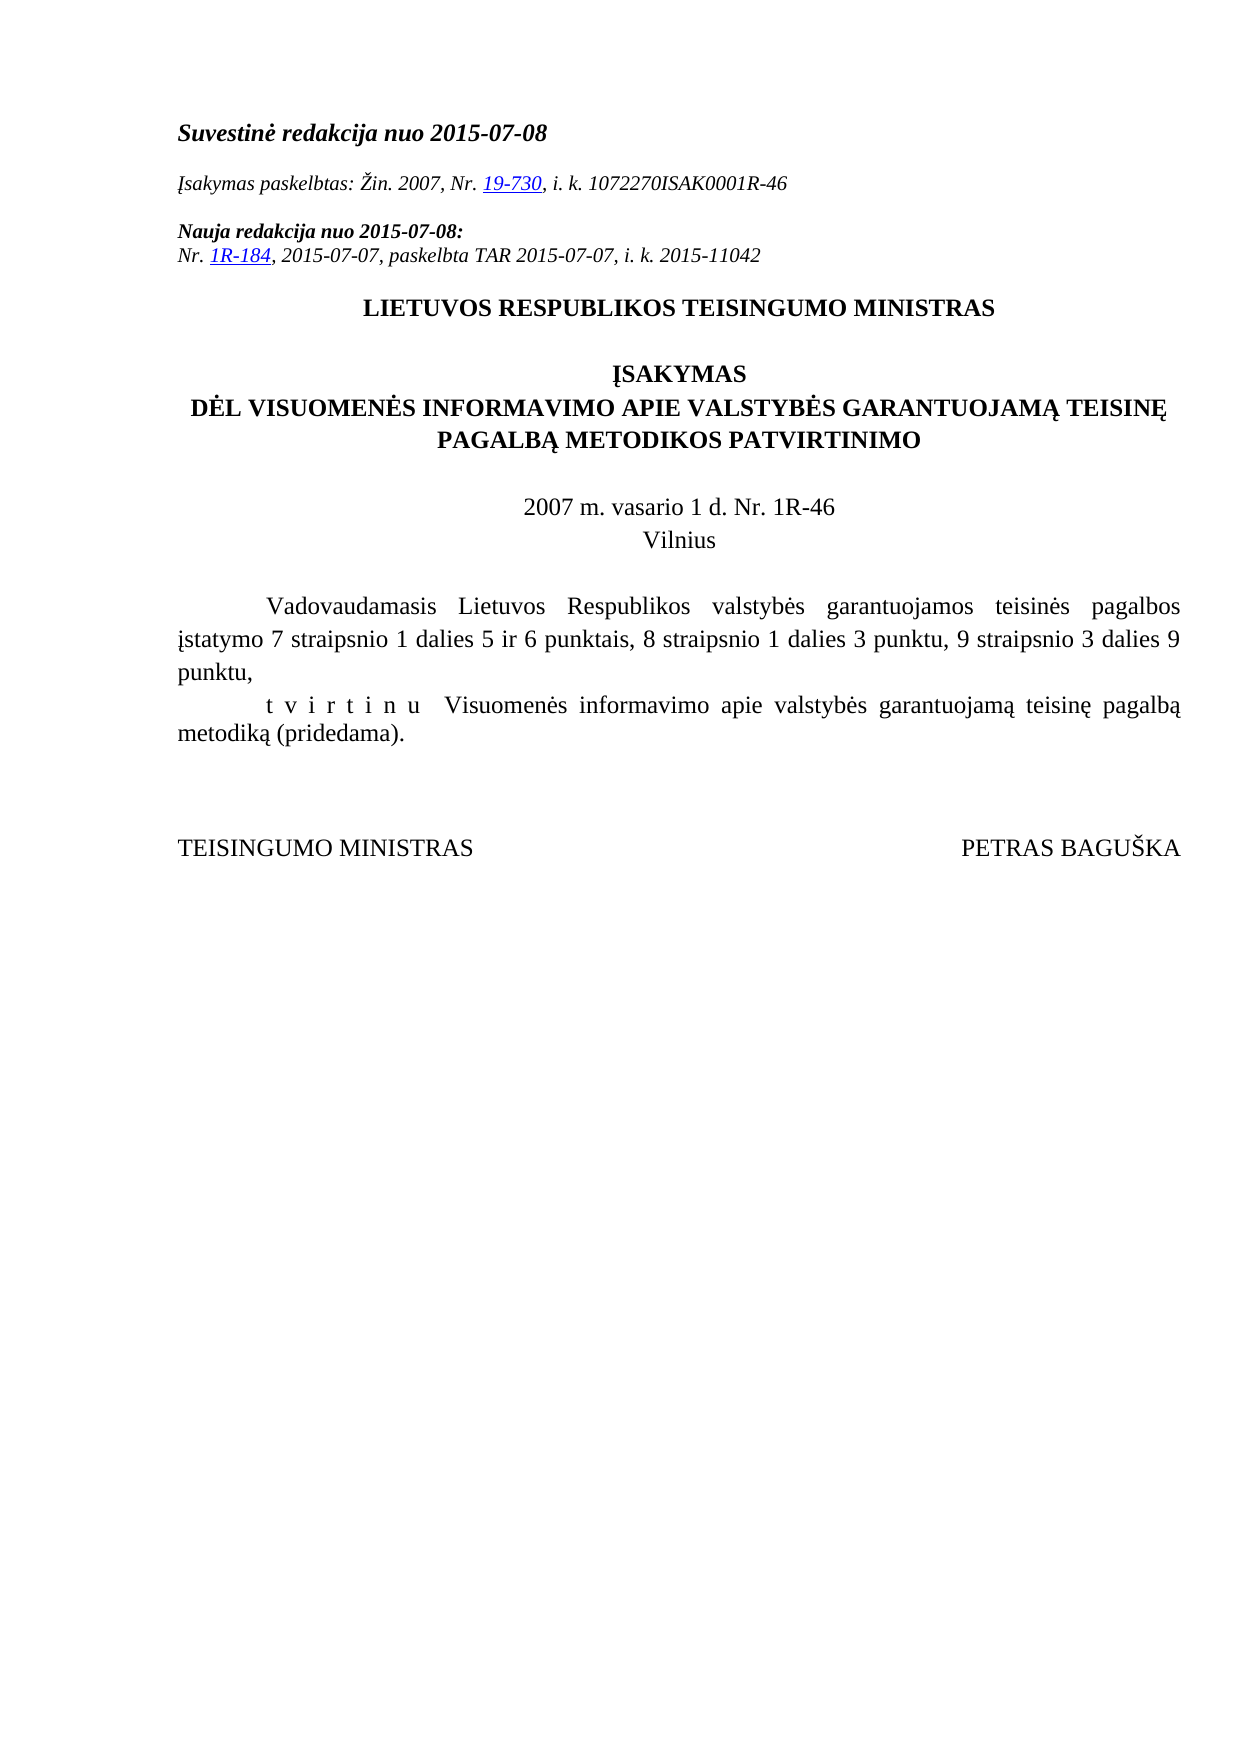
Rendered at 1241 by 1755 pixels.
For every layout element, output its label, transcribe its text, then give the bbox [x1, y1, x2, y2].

text ĮSAKYMAS [177, 359, 1181, 388]
text Suvestinė redakcija nuo 2015-07-08 [177, 118, 1181, 147]
text TEISINGUMO MINISTRAS PETRAS BAGUŠKA [177, 833, 1181, 862]
text DĖL VISUOMENĖS INFORMAVIMO APIE VALSTYBĖS GARANTUOJAMĄ TEISINĘ PAGALBĄ METODIKOS PATVIRTINIMO [177, 393, 1181, 454]
text Nauja redakcija nuo 2015-07-08: [177, 219, 1181, 243]
text Nr. 1R-184, 2015-07-07, paskelbta TAR 2015-07-07, i. k. 2015-11042 [177, 243, 1181, 267]
text Vilnius [177, 525, 1181, 553]
text LIETUVOS RESPUBLIKOS TEISINGUMO MINISTRAS [177, 293, 1181, 322]
text Įsakymas paskelbtas: Žin. 2007, Nr. 19-730, i. k. 1072270ISAK0001R-46 [177, 171, 1181, 195]
text Vadovaudamasis Lietuvos Respublikos valstybės garantuojamos teisinės pagalbos įstatymo 7 straipsnio 1 dalies 5 ir 6 punktais, 8 straipsnio 1 dalies 3 punktu, 9 straipsnio 3 dalies 9 punktu, [177, 591, 1181, 686]
text 2007 m. vasario 1 d. Nr. 1R-46 [177, 492, 1181, 520]
text t v i r t i n u Visuomenės informavimo apie valstybės garantuojamą teisinę pagalbą metodiką (pridedama). [177, 690, 1181, 747]
